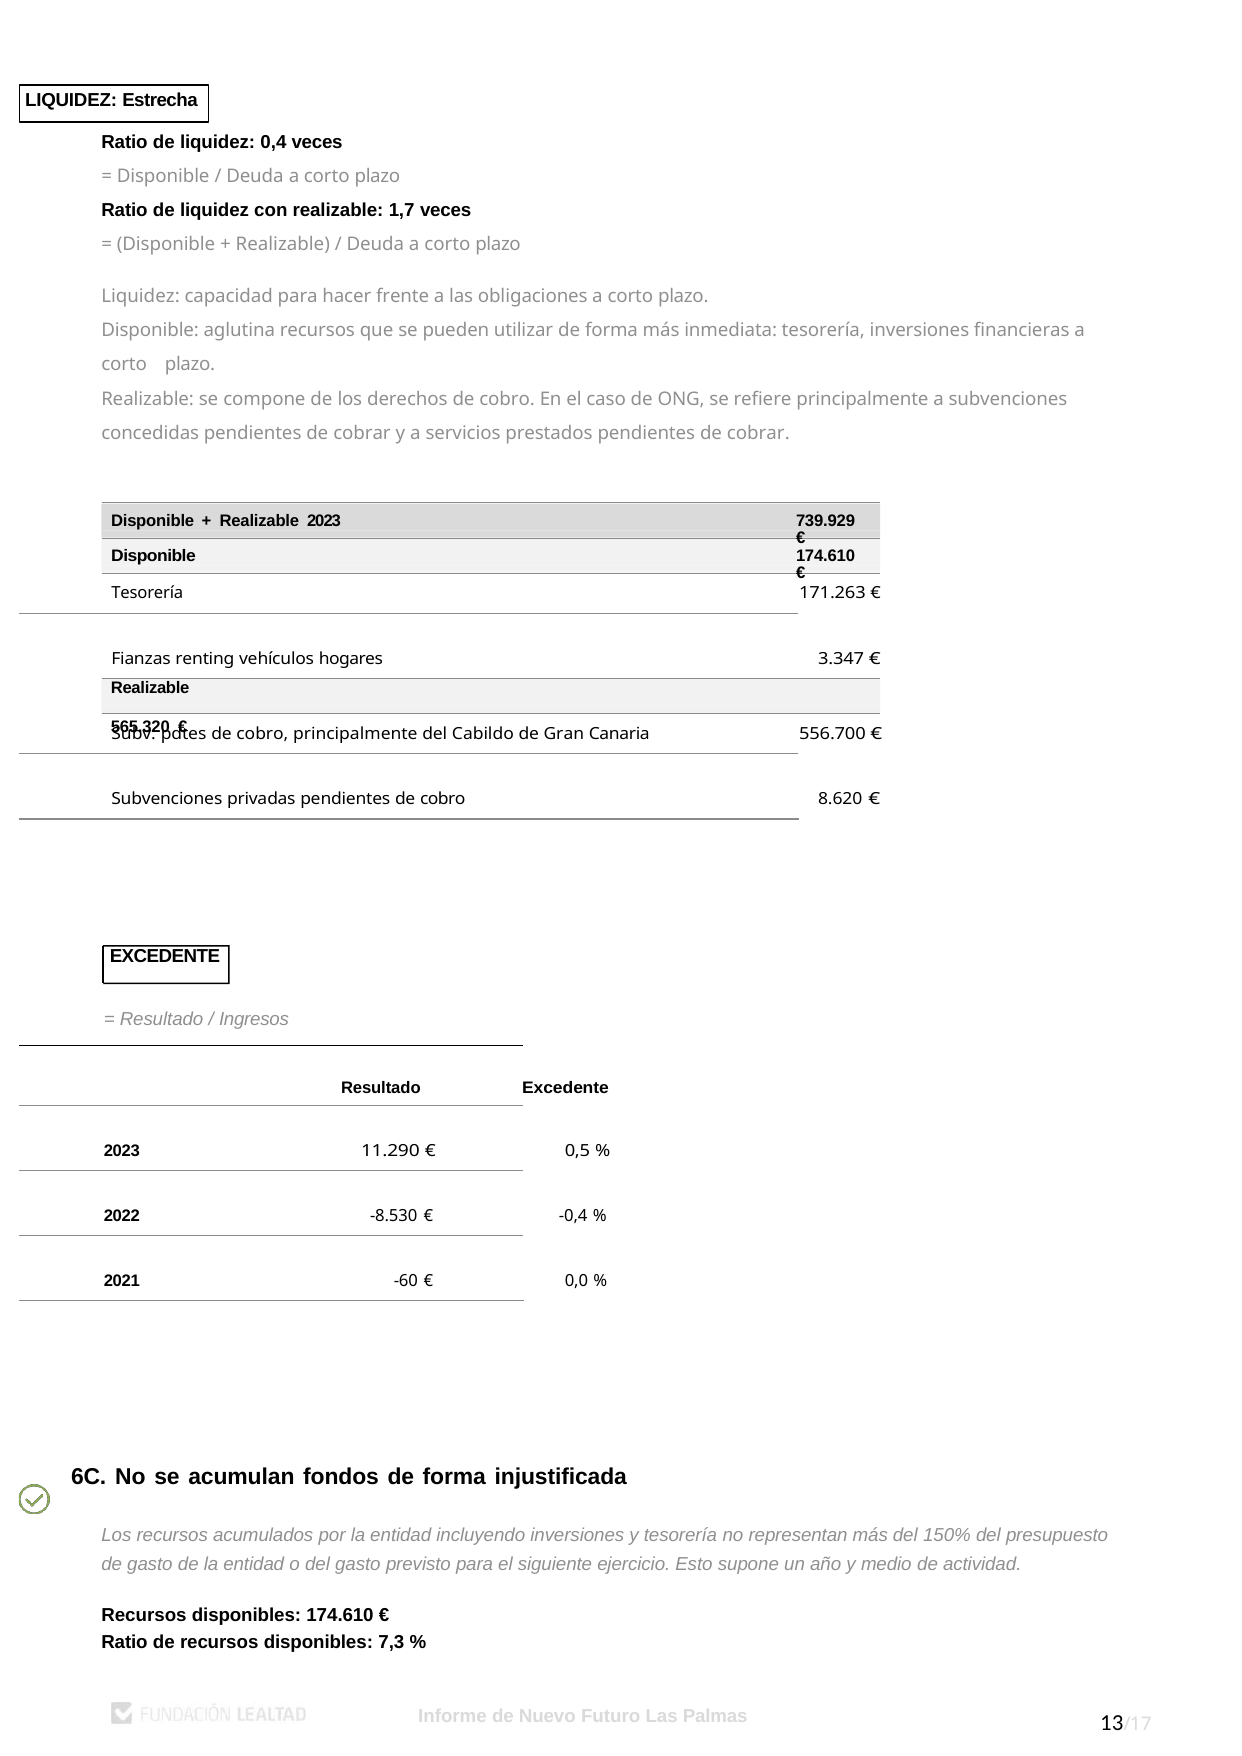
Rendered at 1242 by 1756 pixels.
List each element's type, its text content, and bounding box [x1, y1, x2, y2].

text 2021 -60 € 0,0 % [103, 1269, 1162, 1291]
text Recursos disponibles: 174.610 € [101, 1604, 1162, 1625]
text Disponible: aglutina recursos que se pueden utilizar de forma más inmediata: tesorería, inversiones financieras a corto plazo. [101, 316, 1095, 376]
text 2022 -8.530 € -0,4 % [103, 1203, 1162, 1226]
text Liquidez: capacidad para hacer frente a las obligaciones a corto plazo. [101, 283, 1162, 308]
text Realizable: se compone de los derechos de cobro. En el caso de ONG, se refiere principalmente a subvenciones concedidas pendientes de cobrar y a servicios prestados pendientes de cobrar. [101, 385, 1095, 445]
text Los recursos acumulados por la entidad incluyendo inversiones y tesorería no representan más del 150% del presupuesto de gasto de la entidad o del gasto previsto para el siguiente ejercicio. Esto supone un año y medio de actividad. [101, 1524, 1116, 1574]
text Ratio de liquidez con realizable: 1,7 veces [101, 199, 1162, 220]
text = Disponible / Deuda a corto plazo [101, 162, 1162, 188]
text Subvenciones privadas pendientes de cobro 8.620 € [111, 787, 1162, 809]
text 2023 11.290 € 0,5 % [103, 1138, 1162, 1161]
text Tesorería 171.263 € [111, 581, 1162, 604]
text Ratio de liquidez: 0,4 veces [101, 131, 1162, 152]
text Subv. pdtes de cobro, principalmente del Cabildo de Gran Canaria 556.700 € [111, 721, 1162, 744]
text = (Disponible + Realizable) / Deuda a corto plazo [101, 231, 1162, 256]
text = Resultado / Ingresos [103, 1007, 1162, 1029]
text Ratio de recursos disponibles: 7,3 % [101, 1630, 1162, 1652]
text Fianzas renting vehículos hogares 3.347 € [111, 647, 1162, 669]
text Resultado Excedente [341, 1078, 1162, 1097]
subtitle 6C. No se acumulan fondos de forma injustificada [19, 1463, 1126, 1514]
